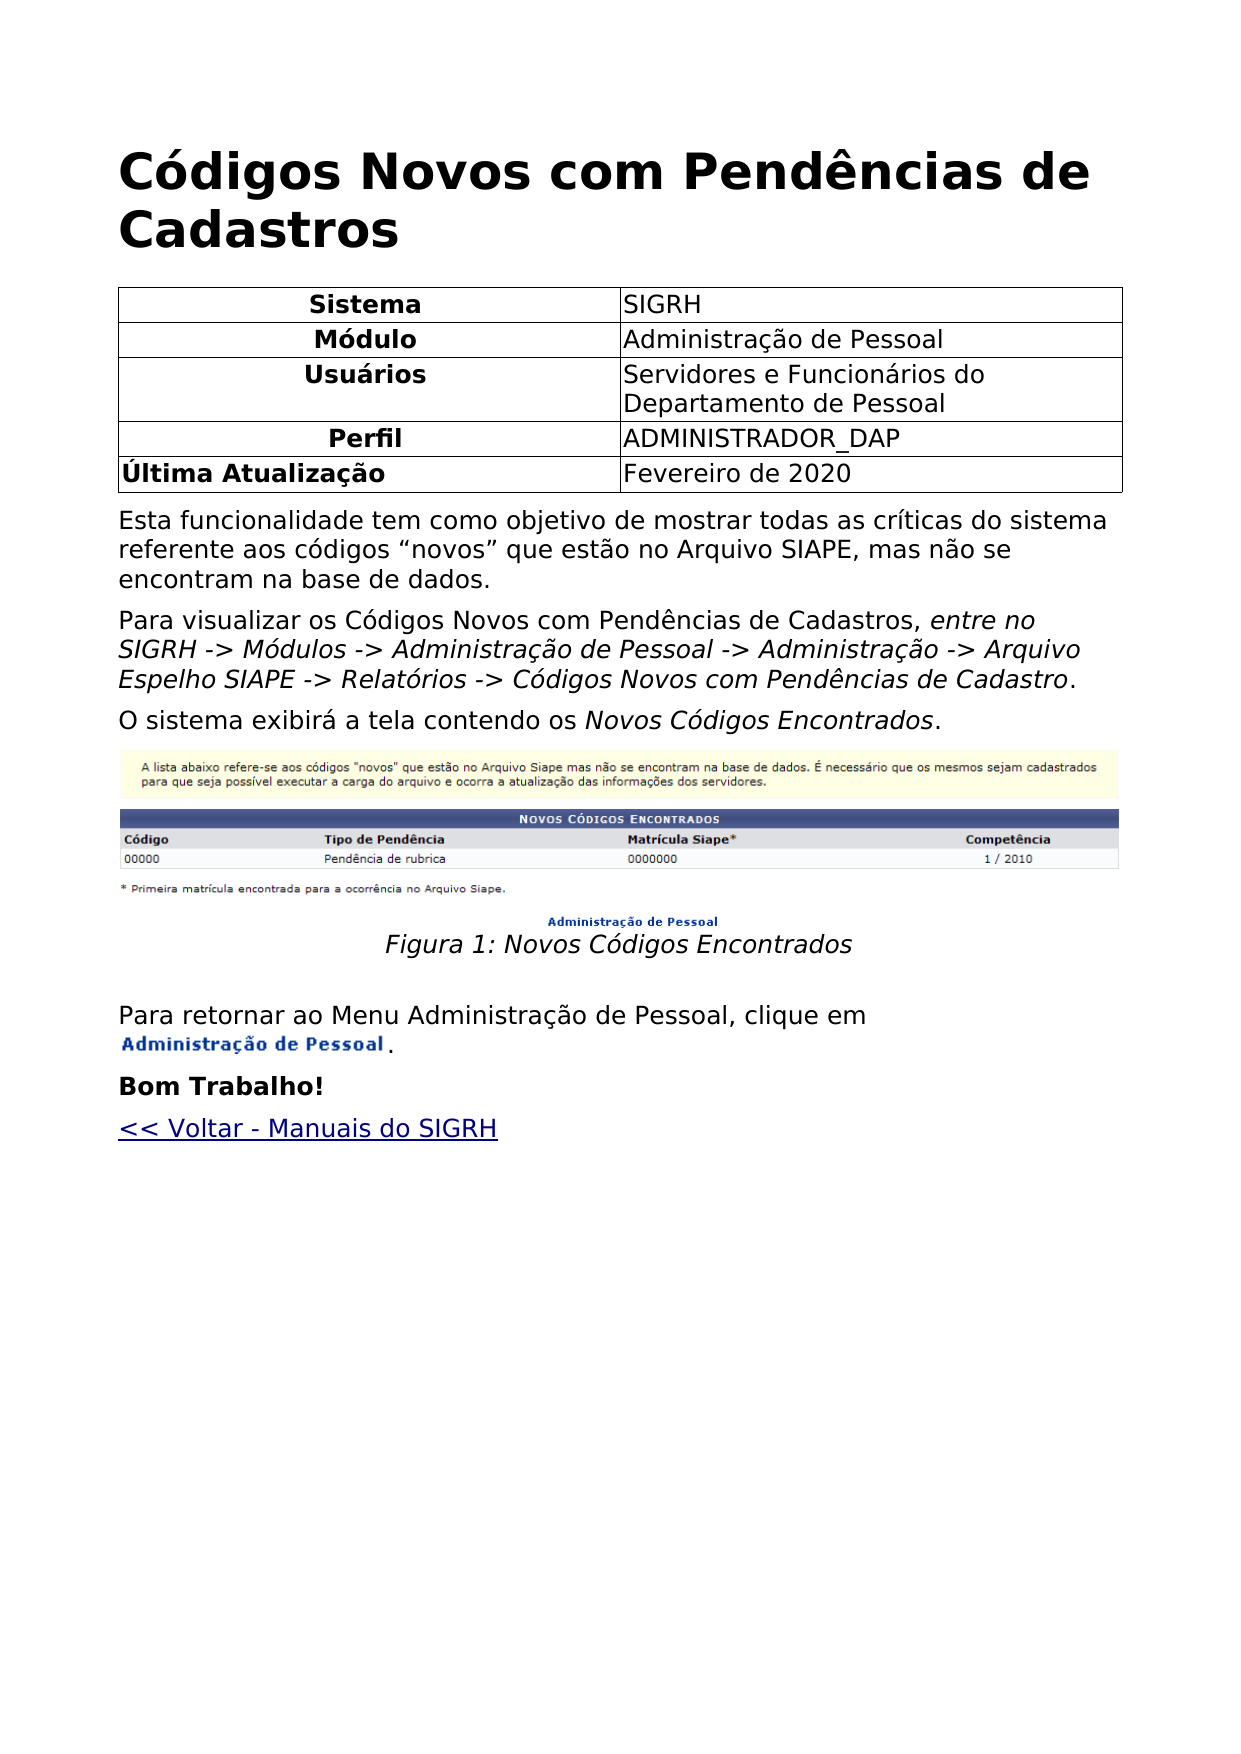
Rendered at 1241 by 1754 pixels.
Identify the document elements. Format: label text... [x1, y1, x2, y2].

picture [118, 748, 1123, 931]
table_cell Perfil [119, 422, 620, 456]
table_header SIGRH [621, 288, 1122, 322]
table_header Sistema [119, 288, 620, 322]
table_cell Última Atualização [119, 457, 620, 492]
table_cell Servidores e Funcionários do Departamento de Pessoal [621, 358, 1122, 421]
subtitle Códigos Novos com Pendências de Cadastros [118, 143, 1122, 259]
table_cell ADMINISTRADOR_DAP [621, 422, 1122, 456]
text O sistema exibirá a tela contendo os Novos Códigos Encontrados. [118, 706, 1122, 736]
text Para retornar ao Menu Administração de Pessoal, clique em . [118, 1001, 1122, 1060]
table_cell Módulo [119, 323, 620, 357]
table_cell Fevereiro de 2020 [621, 457, 1122, 492]
text Figura 1: Novos Códigos Encontrados [118, 931, 1122, 960]
table_cell Administração de Pessoal [621, 323, 1122, 357]
picture [118, 1033, 387, 1054]
table_cell Usuários [119, 358, 620, 421]
text Bom Trabalho! [118, 1072, 1122, 1101]
text << Voltar - Manuais do SIGRH [118, 1114, 1122, 1143]
text Esta funcionalidade tem como objetivo de mostrar todas as críticas do sistema referente aos códigos “novos” que estão no Arquivo SIAPE, mas não se encontram na base de dados. [118, 506, 1122, 594]
text Para visualizar os Códigos Novos com Pendências de Cadastros, entre no SIGRH -> Módulos -> Administração de Pessoal -> Administração -> Arquivo Espelho SIAPE -> Relatórios -> Códigos Novos com Pendências de Cadastro. [118, 606, 1122, 694]
